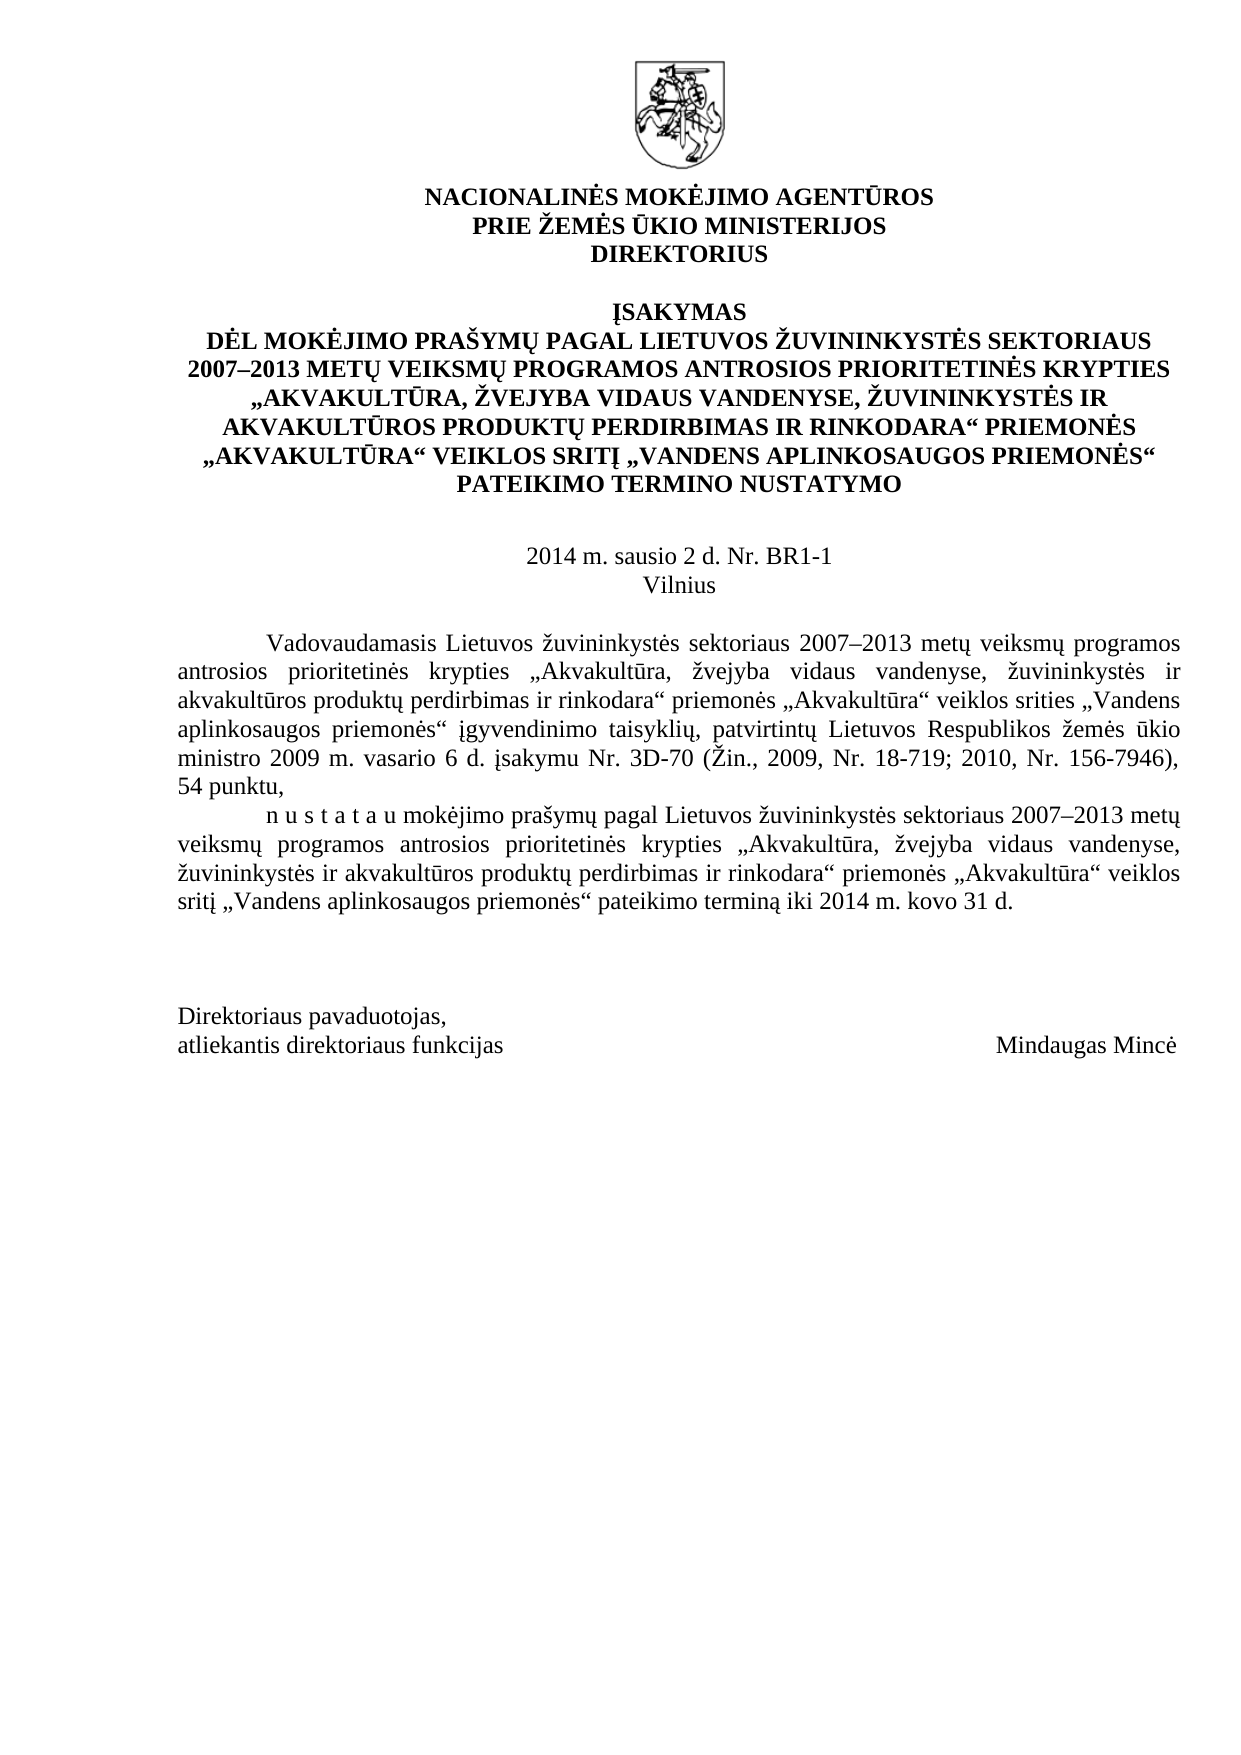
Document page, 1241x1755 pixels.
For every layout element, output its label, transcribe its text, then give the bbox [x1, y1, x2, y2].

text Direktoriaus pavaduotojas, [177, 1001, 1181, 1030]
text PRIE ŽEMĖS ŪKIO MINISTERIJOS DIREKTORIUS [177, 211, 1181, 268]
text Vilnius [177, 570, 1181, 599]
text dėl mokėjimo prašymų pagal lietuvos žuvininkystės sektoriaus 2007–2013 metų veiksmų programos antrosios prioritetinės krypties „Akvakultūra, žvejyba vidaus vandenyse, žuvininkystės ir akvakultūros produktų perdirbimas ir rinkodara“ priemonės „Akvakultūra“ veiklos sritį „Vandens aplinkosaugos priemonės“ pateikimo termino nustatymo [177, 326, 1181, 498]
text Vadovaudamasis Lietuvos žuvininkystės sektoriaus 2007–2013 metų veiksmų programos antrosios prioritetinės krypties „Akvakultūra, žvejyba vidaus vandenyse, žuvininkystės ir akvakultūros produktų perdirbimas ir rinkodara“ priemonės „Akvakultūra“ veiklos srities „Vandens aplinkosaugos priemonės“ įgyvendinimo taisyklių, patvirtintų Lietuvos Respublikos žemės ūkio ministro 2009 m. vasario 6 d. įsakymu Nr. 3D-70 (Žin., 2009, Nr. 18-719; 2010, Nr. 156-7946), 54 punktu, [177, 628, 1181, 800]
text NACIONALINĖS MOKĖJIMO AGENTŪROS [177, 182, 1181, 211]
text n u s t a t a u mokėjimo prašymų pagal Lietuvos žuvininkystės sektoriaus 2007–2013 metų veiksmų programos antrosios prioritetinės krypties „Akvakultūra, žvejyba vidaus vandenyse, žuvininkystės ir akvakultūros produktų perdirbimas ir rinkodara“ priemonės „Akvakultūra“ veiklos sritį „Vandens aplinkosaugos priemonės“ pateikimo terminą iki 2014 m. kovo 31 d. [177, 800, 1181, 915]
text ĮSAKYMAS [177, 297, 1181, 326]
text atliekantis direktoriaus funkcijas Mindaugas Mincė [177, 1030, 1181, 1059]
text 2014 m. sausio 2 d. Nr. BR1-1 [177, 541, 1181, 570]
